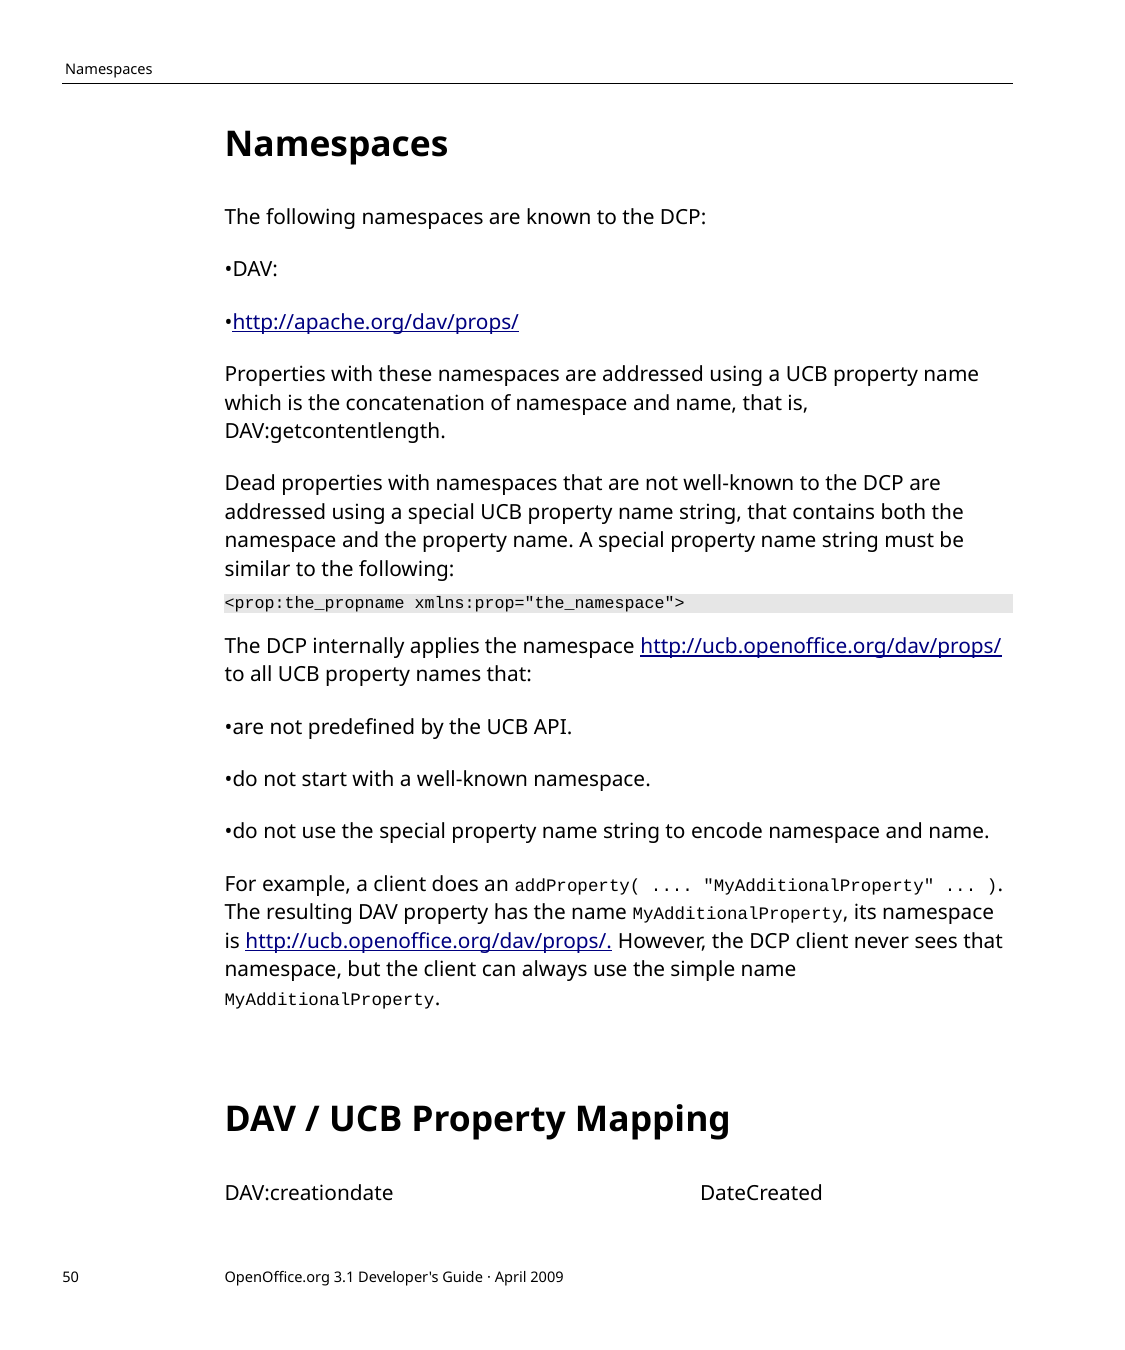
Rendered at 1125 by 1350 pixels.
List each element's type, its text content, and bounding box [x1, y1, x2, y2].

list are not predefined by the UCB API. [224, 712, 1013, 740]
text Properties with these namespaces are addressed using a UCB property name which is the concatenation of namespace and name, that is, DAV:getcontentlength. [224, 359, 1013, 444]
table_header DateCreated [537, 1166, 1013, 1218]
table_header DAV:creationdate [62, 1166, 537, 1218]
list do not start with a well-known namespace. [224, 764, 1013, 793]
list DAV: [224, 254, 1013, 283]
text For example, a client does an addProperty( .... "MyAdditionalProperty" ... ). The resulting DAV property has the name MyAdditionalProperty, its namespace is http://ucb.openoffice.org/dav/props/. However, the DCP client never sees that namespace, but the client can always use the simple name MyAdditionalProperty. [224, 869, 1013, 1011]
list http://apache.org/dav/props/ [224, 307, 1013, 335]
text Dead properties with namespaces that are not well-known to the DCP are addressed using a special UCB property name string, that contains both the namespace and the property name. A special property name string must be similar to the following: [224, 468, 1013, 582]
subtitle DAV / UCB Property Mapping [224, 1094, 1013, 1142]
text The DCP internally applies the namespace http://ucb.openoffice.org/dav/props/ to all UCB property names that: [224, 631, 1013, 688]
subtitle Namespaces [224, 118, 1013, 166]
list do not use the special property name string to encode namespace and name. [224, 817, 1013, 845]
text <prop:the_propname xmlns:prop="the_namespace"> [224, 594, 1013, 613]
text The following namespaces are known to the DCP: [224, 202, 1013, 230]
